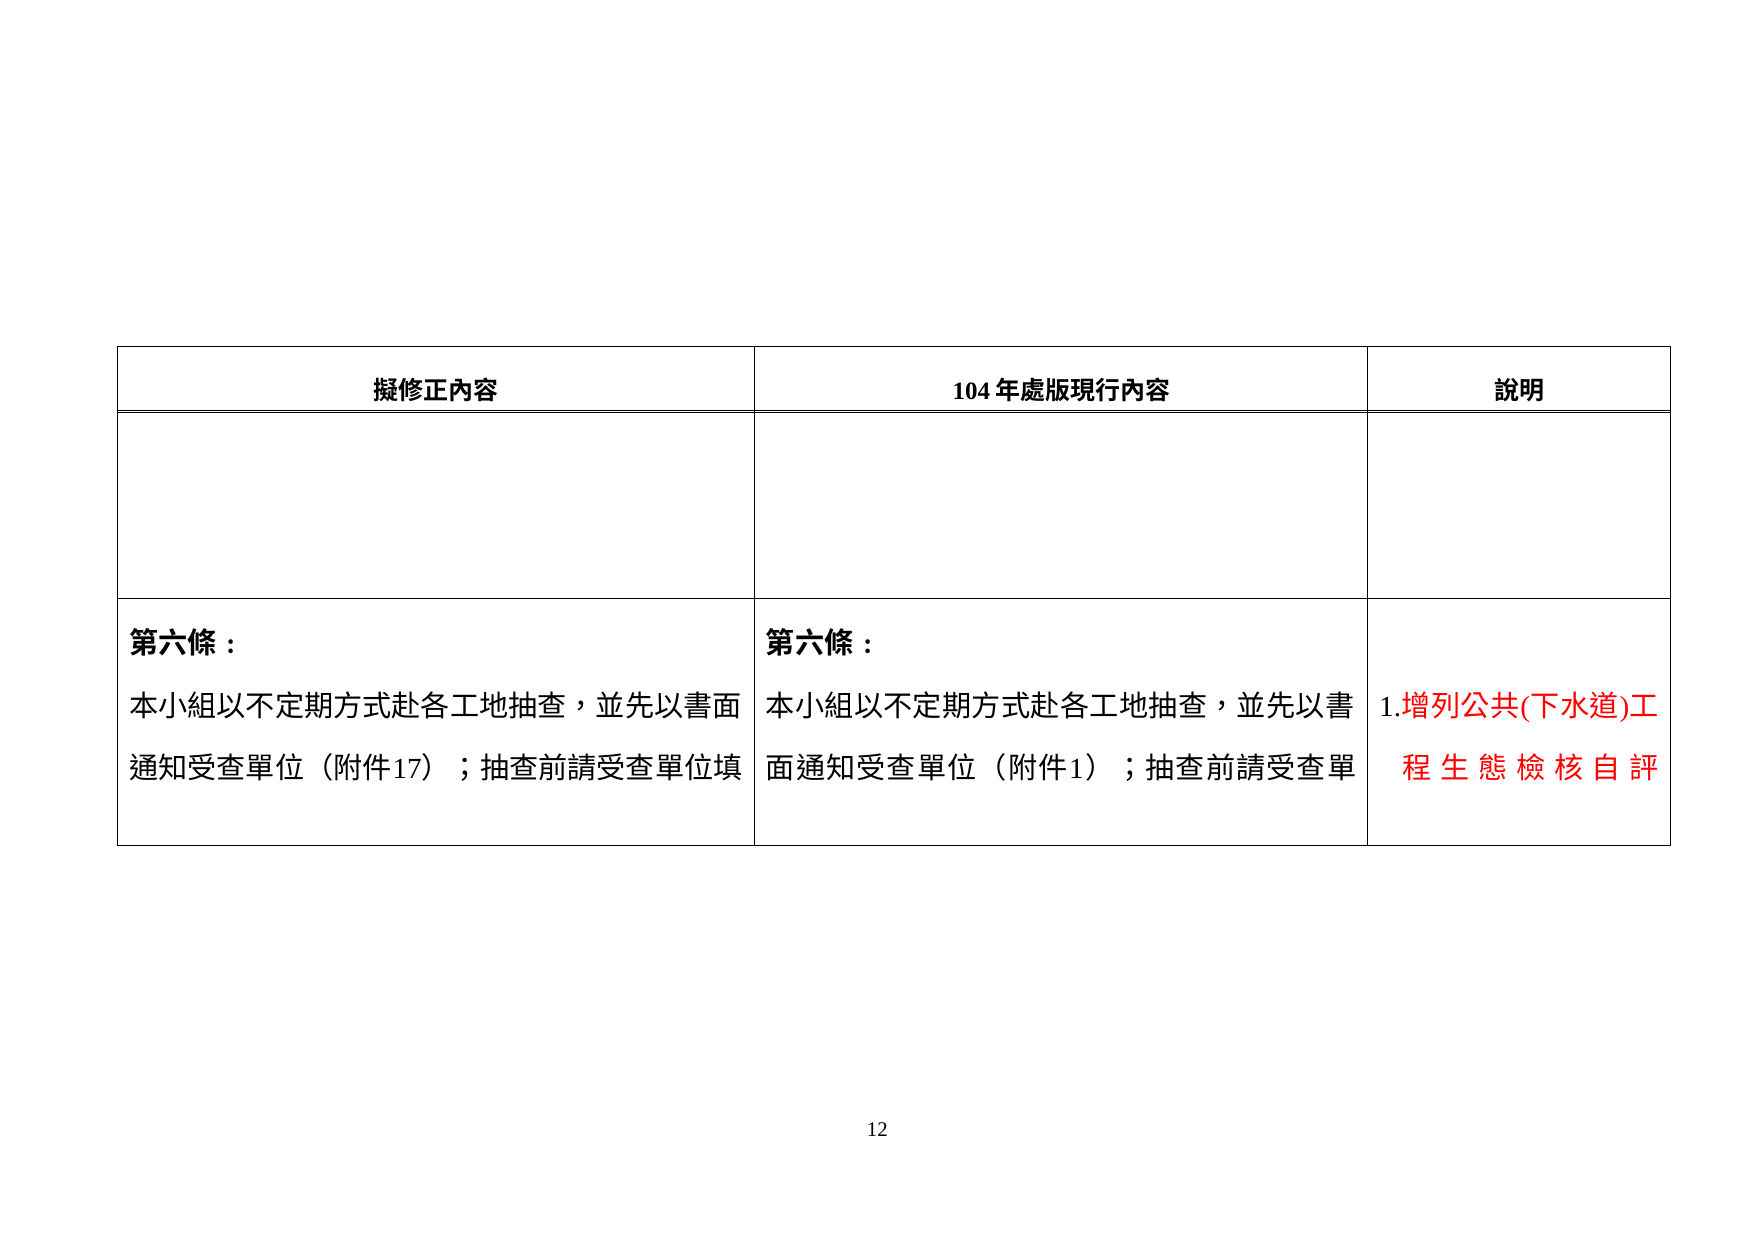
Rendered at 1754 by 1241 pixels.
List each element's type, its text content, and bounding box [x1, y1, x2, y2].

table_cell [755, 413, 1367, 598]
table_cell [118, 413, 754, 598]
table_header 104年處版現行內容 [755, 347, 1367, 409]
table_header 說明 [1368, 347, 1670, 409]
table_cell 第六條﹕ 本小組以不定期方式赴各工地抽查，並先以書面通知受查單位（附件17）；抽查前請受查單位填 [118, 599, 754, 845]
table_cell 第六條﹕ 本小組以不定期方式赴各工地抽查，並先以書面通知受查單位（附件1）；抽查前請受查單 [755, 599, 1367, 845]
table_cell 1.增列公共(下水道)工程生態檢核自評 [1368, 599, 1670, 845]
table_cell [1368, 413, 1670, 598]
table_header 擬修正內容 [118, 347, 754, 409]
